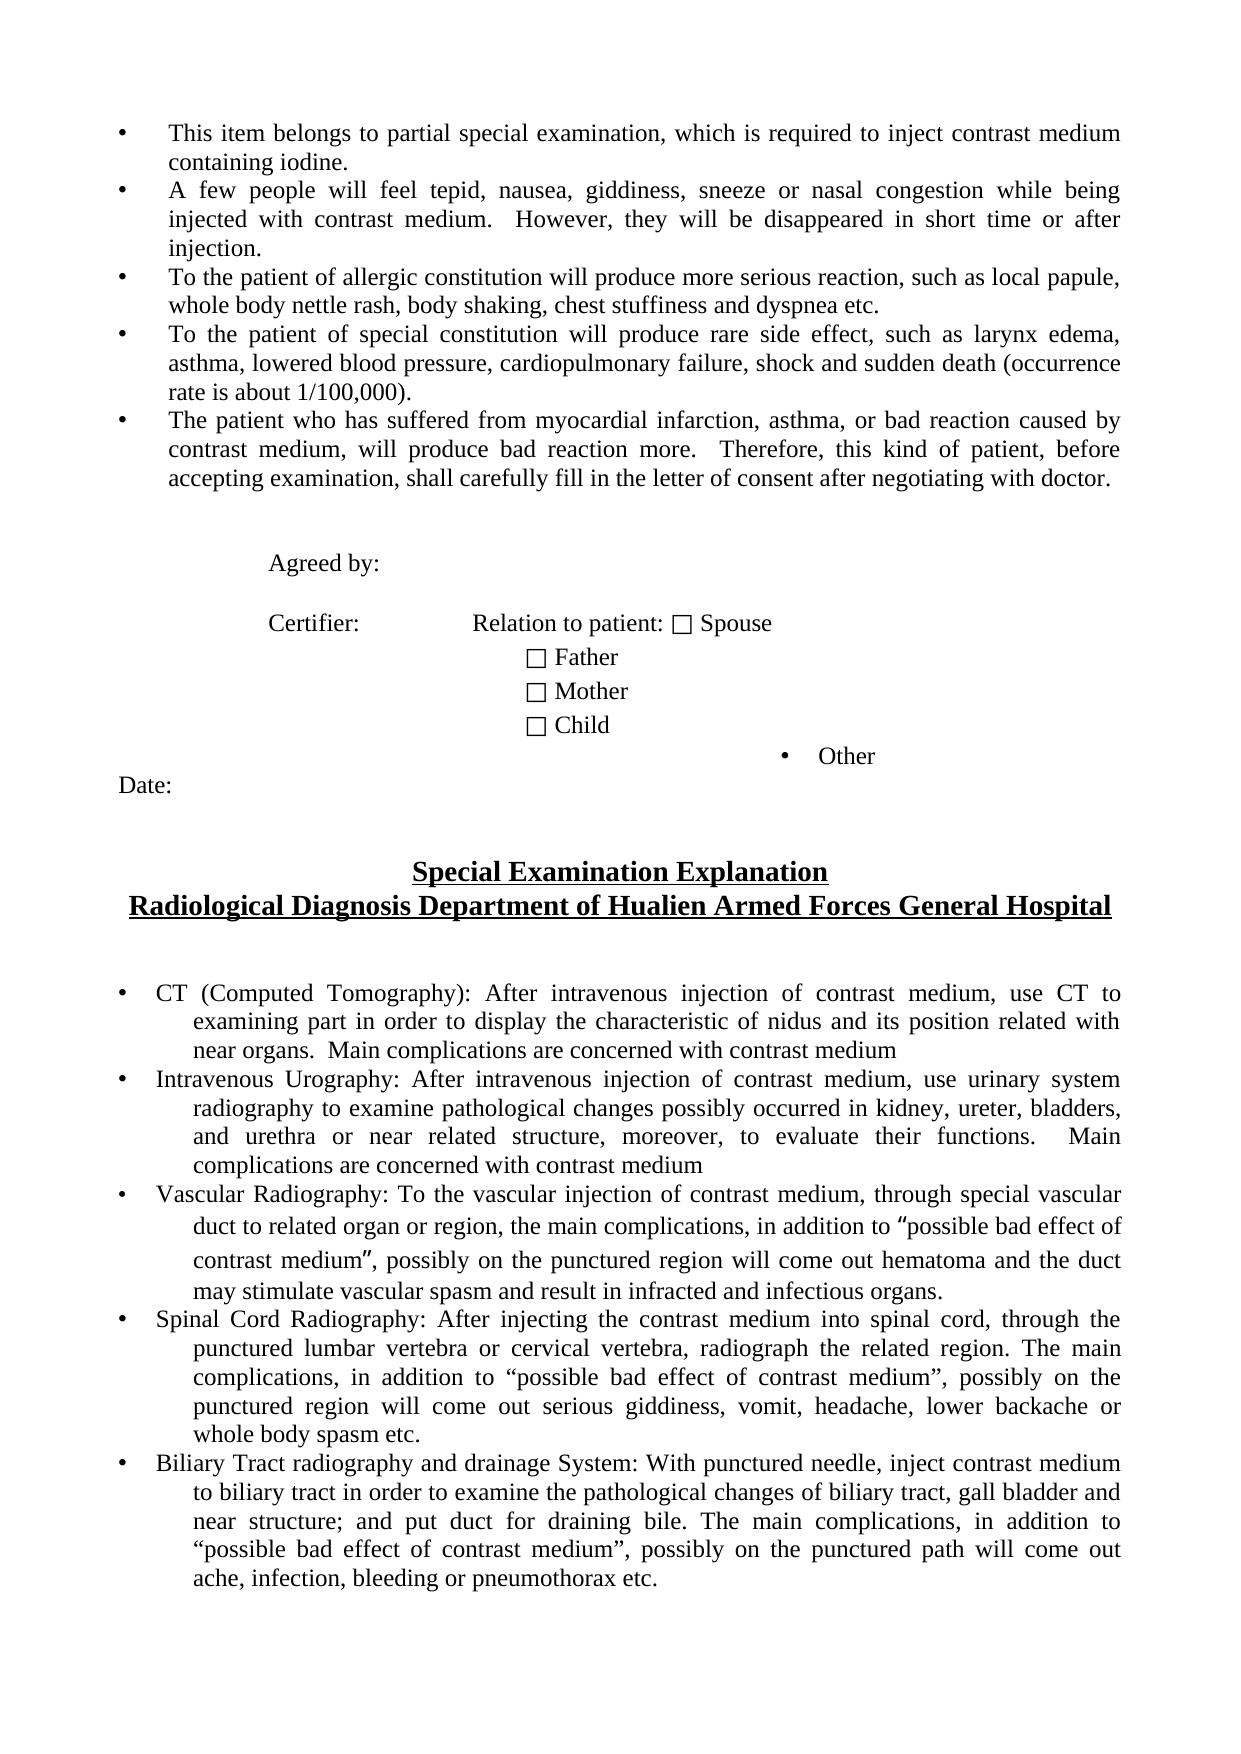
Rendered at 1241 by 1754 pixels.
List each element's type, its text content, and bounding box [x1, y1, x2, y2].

text Radiological Diagnosis Department of Hualien Armed Forces General Hospital [118, 888, 1122, 922]
list To the patient of special constitution will produce rare side effect, such as larynx edema, asthma, lowered blood pressure, cardiopulmonary failure, shock and sudden death (occurrence rate is about 1/100,000). [118, 319, 1122, 406]
list Intravenous Urography: After intravenous injection of contrast medium, use urinary system radiography to examine pathological changes possibly occurred in kidney, ureter, bladders, and urethra or near related structure, moreover, to evaluate their functions. Main complications are concerned with contrast medium [118, 1064, 1122, 1179]
text □ Father [268, 639, 1122, 673]
list Biliary Tract radiography and drainage System: With punctured needle, inject contrast medium to biliary tract in order to examine the pathological changes of biliary tract, gall bladder and near structure; and put duct for draining bile. The main complications, in addition to “possible bad effect of contrast medium”, possibly on the punctured path will come out ache, infection, bleeding or pneumothorax etc. [118, 1448, 1122, 1592]
list Other [781, 741, 1122, 770]
list The patient who has suffered from myocardial infarction, asthma, or bad reaction caused by contrast medium, will produce bad reaction more. Therefore, this kind of patient, before accepting examination, shall carefully fill in the letter of consent after negotiating with doctor. [118, 406, 1122, 492]
list This item belongs to partial special examination, which is required to inject contrast medium containing iodine. [118, 118, 1122, 176]
text Date: [118, 770, 1122, 798]
text □ Mother [268, 673, 1122, 707]
text □ Child [268, 707, 1122, 741]
list To the patient of allergic constitution will produce more serious reaction, such as local papule, whole body nettle rash, body shaking, chest stuffiness and dyspnea etc. [118, 262, 1122, 319]
text Special Examination Explanation [118, 854, 1122, 888]
list CT (Computed Tomography): After intravenous injection of contrast medium, use CT to examining part in order to display the characteristic of nidus and its position related with near organs. Main complications are concerned with contrast medium [118, 978, 1122, 1064]
list Spinal Cord Radiography: After injecting the contrast medium into spinal cord, through the punctured lumbar vertebra or cervical vertebra, radiograph the related region. The main complications, in addition to “possible bad effect of contrast medium”, possibly on the punctured region will come out serious giddiness, vomit, headache, lower backache or whole body spasm etc. [118, 1304, 1122, 1448]
list Vascular Radiography: To the vascular injection of contrast medium, through special vascular duct to related organ or region, the main complications, in addition to “possible bad effect of contrast medium”, possibly on the punctured region will come out hematoma and the duct may stimulate vascular spasm and result in infracted and infectious organs. [118, 1179, 1122, 1304]
text Certifier: Relation to patient: □ Spouse [268, 605, 1122, 639]
text Agreed by: [268, 548, 1122, 577]
list A few people will feel tepid, nausea, giddiness, sneeze or nasal congestion while being injected with contrast medium. However, they will be disappeared in short time or after injection. [118, 176, 1122, 262]
